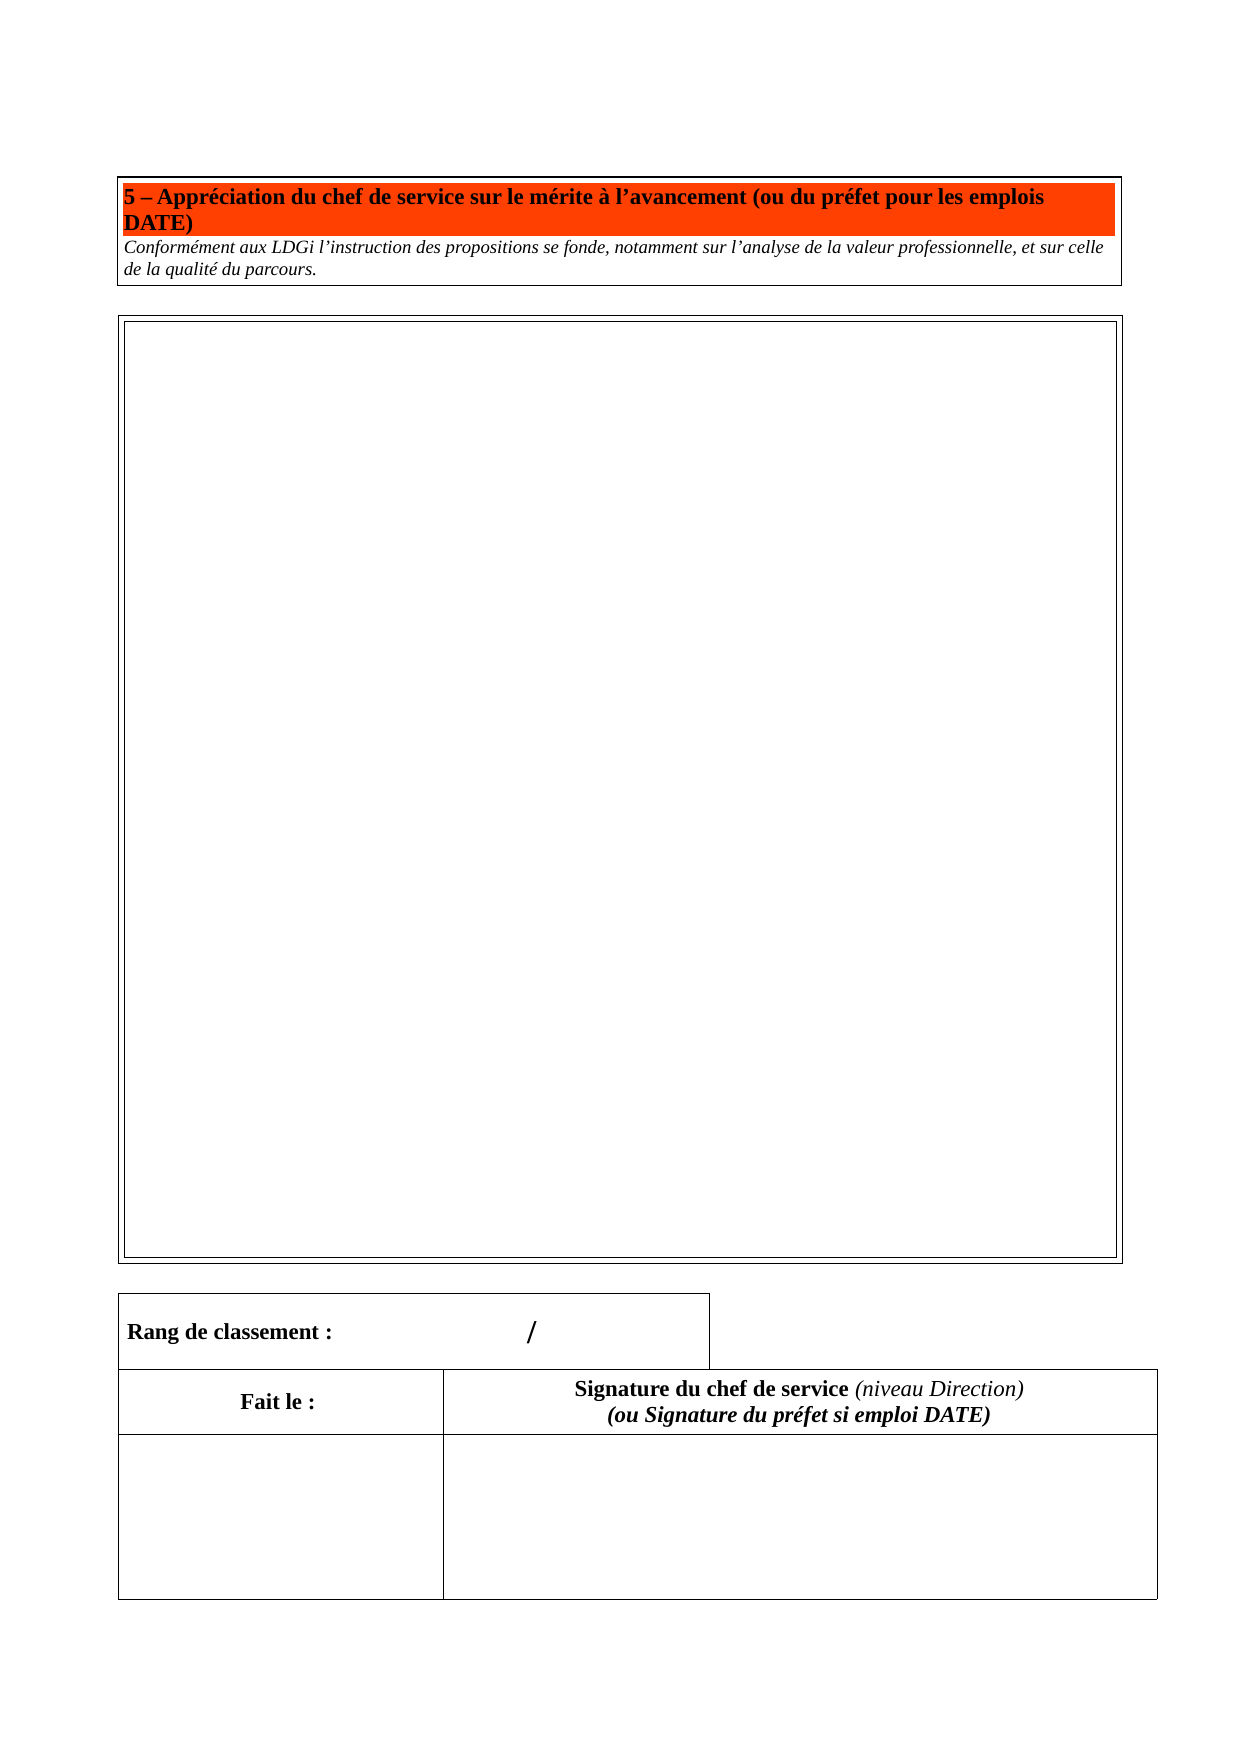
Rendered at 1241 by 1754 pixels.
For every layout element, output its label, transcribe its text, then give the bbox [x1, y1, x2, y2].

table_cell [444, 1435, 1157, 1598]
table_header Signature du chef de service (niveau Direction) (ou Signature du préfet si emploi DATE) [444, 1370, 1157, 1434]
table_header [119, 316, 1122, 1263]
table_header Rang de classement : [119, 1294, 369, 1369]
table_header [573, 1294, 709, 1369]
table_header [369, 1294, 490, 1369]
table_cell [119, 1435, 443, 1598]
table_header 5 – Appréciation du chef de service sur le mérite à l’avancement (ou du préfet pour les emplois DATE) Conformément aux LDGi l’instruction des propositions se fonde, notamment sur l’analyse de la valeur professionnelle, et sur celle de la qualité du parcours. [118, 178, 1121, 285]
table_header Fait le : [119, 1370, 443, 1434]
table_header / [490, 1294, 573, 1369]
